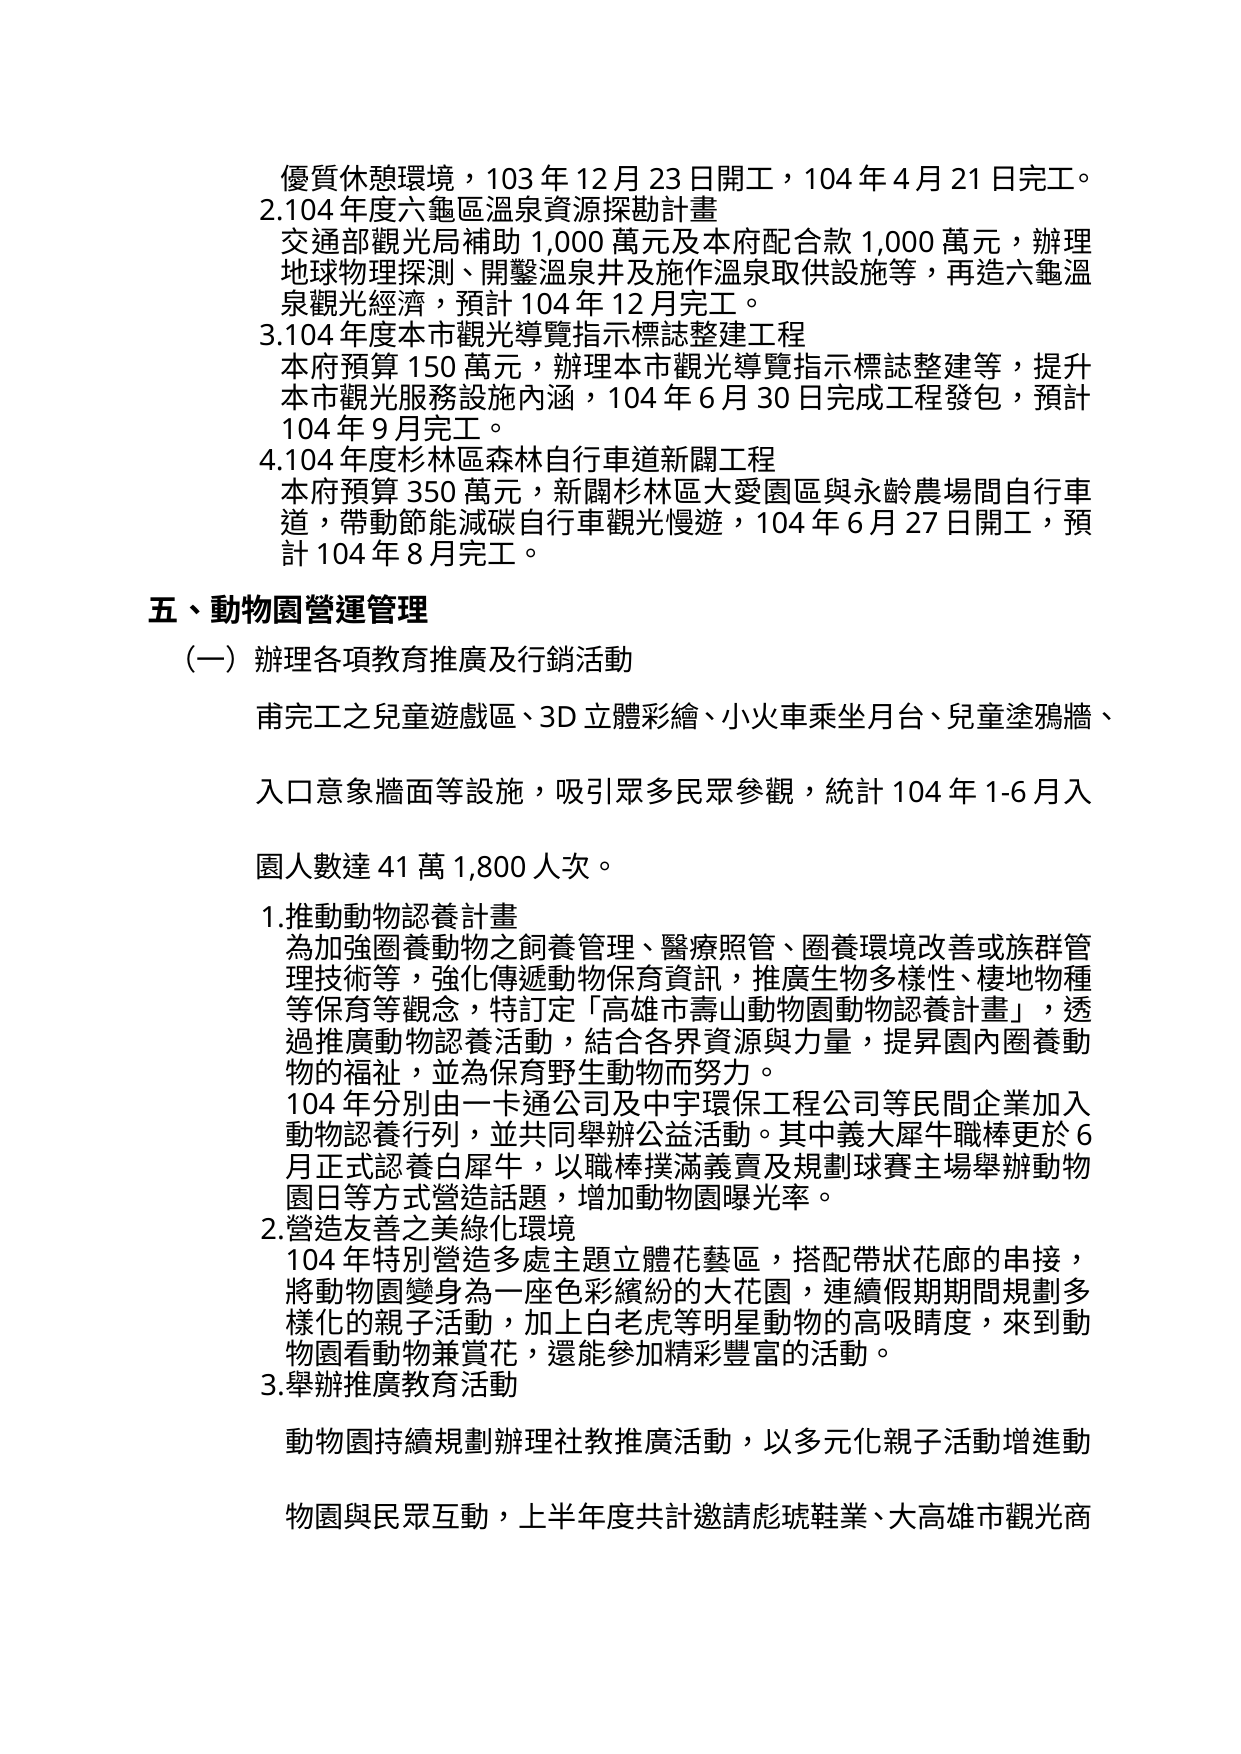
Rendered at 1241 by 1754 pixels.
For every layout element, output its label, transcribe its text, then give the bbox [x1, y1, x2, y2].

text 本府預算350萬元，新闢杉林區大愛園區與永齡農場間自行車道，帶動節能減碳自行車觀光慢遊，104年6月27日開工，預計104年8月完工。 [280, 477, 1092, 571]
text 動物園持續規劃辦理社教推廣活動，以多元化親子活動增進動物園與民眾互動，上半年度共計邀請彪琥鞋業、大高雄市觀光商 [285, 1402, 1092, 1552]
text 五、動物園營運管理 [148, 571, 1092, 646]
text 1.推動動物認養計畫 [260, 902, 1092, 933]
text 為加強圈養動物之飼養管理、醫療照管、圈養環境改善或族群管理技術等，強化傳遞動物保育資訊，推廣生物多樣性、棲地物種等保育等觀念，特訂定「高雄市壽山動物園動物認養計畫」，透過推廣動物認養活動，結合各界資源與力量，提昇園內圈養動物的福祉，並為保育野生動物而努力。 [285, 933, 1092, 1089]
text （一）辦理各項教育推廣及行銷活動 [148, 646, 1092, 677]
text 交通部觀光局補助1,000萬元及本府配合款1,000萬元，辦理地球物理探測、開鑿溫泉井及施作溫泉取供設施等，再造六龜溫泉觀光經濟，預計104年12月完工。 [280, 227, 1092, 321]
text 3.舉辦推廣教育活動 [260, 1371, 1092, 1402]
text 甫完工之兒童遊戲區、3D立體彩繪、小火車乘坐月台、兒童塗鴉牆、入口意象牆面等設施，吸引眾多民眾參觀，統計104年1-6月入園人數達41萬1,800人次。 [255, 677, 1092, 902]
text 行政院客委會補助410萬元及本府配合款78萬元，總經費488萬元，辦理美濃中正湖步道、照明設施改善等，整體提升中正湖優質休憩環境，103年12月23日開工，104年4月21日完工。 [281, 164, 1092, 196]
text 3.104年度本市觀光導覽指示標誌整建工程 [259, 321, 1092, 352]
text 本府預算150萬元，辦理本市觀光導覽指示標誌整建等，提升本市觀光服務設施內涵，104年6月30日完成工程發包，預計104年9月完工。 [280, 352, 1092, 446]
text 2.104年度六龜區溫泉資源探勘計畫 [259, 196, 1092, 227]
text 104年分別由一卡通公司及中宇環保工程公司等民間企業加入動物認養行列，並共同舉辦公益活動。其中義大犀牛職棒更於6月正式認養白犀牛，以職棒撲滿義賣及規劃球賽主場舉辦動物園日等方式營造話題，增加動物園曝光率。 [285, 1089, 1092, 1214]
text 104年特別營造多處主題立體花藝區，搭配帶狀花廊的串接，將動物園變身為一座色彩繽紛的大花園，連續假期期間規劃多樣化的親子活動，加上白老虎等明星動物的高吸睛度，來到動物園看動物兼賞花，還能參加精彩豐富的活動。 [285, 1246, 1092, 1371]
text 4.104年度杉林區森林自行車道新闢工程 [259, 446, 1092, 477]
text 2.營造友善之美綠化環境 [260, 1214, 1092, 1246]
